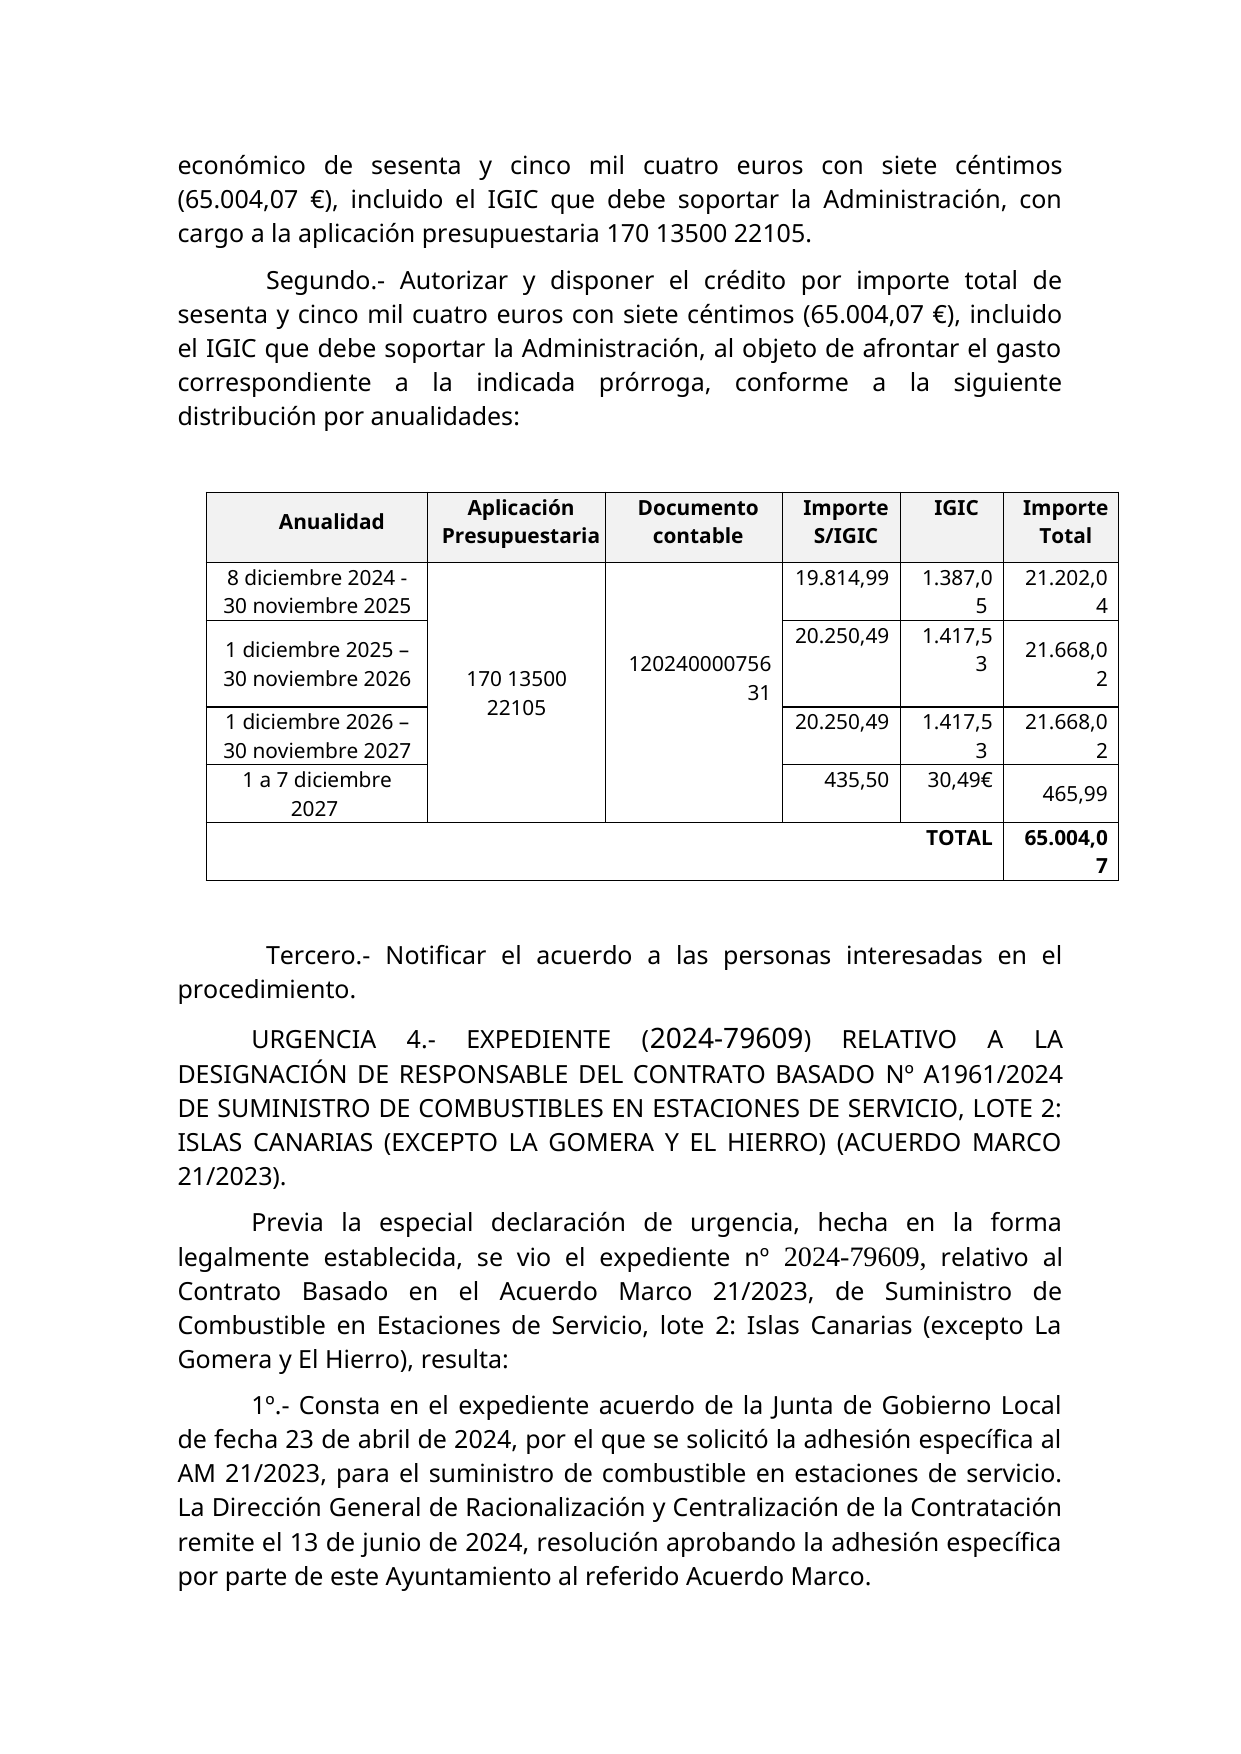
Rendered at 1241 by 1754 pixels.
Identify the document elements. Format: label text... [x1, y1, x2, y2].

table_cell 20.250,49 [783, 621, 900, 706]
text Previa la especial declaración de urgencia, hecha en la forma legalmente establecida, se vio el expediente nº 2024-79609, relativo al Contrato Basado en el Acuerdo Marco 21/2023, de Suministro de Combustible en Estaciones de Servicio, lote 2: Islas Canarias (excepto La Gomera y El Hierro), resulta: [177, 1205, 1063, 1375]
table_cell 170 13500 22105 [428, 563, 605, 822]
table_cell 65.004,07 [1004, 823, 1118, 880]
table_cell [605, 823, 782, 880]
table_cell [606, 563, 782, 620]
table_header Documento contable [606, 493, 782, 562]
table_cell 30,49€ [901, 765, 1003, 822]
table_cell 1 diciembre 2026 – 30 noviembre 2027 [207, 708, 427, 764]
table_cell 435,50 [783, 765, 900, 822]
table_cell 20.250,49 [783, 708, 900, 764]
table_header Importe Total [1004, 493, 1118, 562]
table_cell 21.668,02 [1004, 708, 1118, 764]
table_cell TOTAL [900, 823, 1003, 880]
text económico de sesenta y cinco mil cuatro euros con siete céntimos (65.004,07 €), incluido el IGIC que debe soportar la Administración, con cargo a la aplicación presupuestaria 170 13500 22105. [177, 148, 1063, 250]
text Segundo.- Autorizar y disponer el crédito por importe total de sesenta y cinco mil cuatro euros con siete céntimos (65.004,07 €), incluido el IGIC que debe soportar la Administración, al objeto de afrontar el gasto correspondiente a la indicada prórroga, conforme a la siguiente distribución por anualidades: [177, 262, 1063, 433]
text URGENCIA 4.- EXPEDIENTE (2024-79609) RELATIVO A LA DESIGNACIÓN DE RESPONSABLE DEL CONTRATO BASADO Nº A1961/2024 DE SUMINISTRO DE COMBUSTIBLES EN ESTACIONES DE SERVICIO, LOTE 2: ISLAS CANARIAS (EXCEPTO LA GOMERA Y EL HIERRO) (ACUERDO MARCO 21/2023). [177, 1018, 1063, 1193]
table_cell 1 diciembre 2025 – 30 noviembre 2026 [207, 621, 427, 706]
table_cell 1.417,53 [901, 621, 1003, 706]
table_cell [606, 764, 782, 822]
table_cell 12024000075631 [606, 620, 782, 706]
text Tercero.- Notificar el acuerdo a las personas interesadas en el procedimiento. [177, 937, 1063, 1006]
table_cell 21.668,02 [1004, 621, 1118, 706]
table_header Importe S/IGIC [783, 493, 900, 562]
table_cell 1.387,05 [901, 563, 1003, 620]
table_header Aplicación Presupuestaria [428, 493, 605, 562]
table_header Anualidad [207, 493, 427, 562]
table_cell 1 a 7 diciembre 2027 [207, 765, 427, 822]
table_cell 21.202,04 [1004, 563, 1118, 620]
table_cell [782, 823, 900, 880]
table_header IGIC [901, 493, 1003, 562]
table_cell 8 diciembre 2024 -30 noviembre 2025 [207, 563, 427, 620]
table_cell 1.417,53 [901, 708, 1003, 764]
text 1º.- Consta en el expediente acuerdo de la Junta de Gobierno Local de fecha 23 de abril de 2024, por el que se solicitó la adhesión específica al AM 21/2023, para el suministro de combustible en estaciones de servicio. La Dirección General de Racionalización y Centralización de la Contratación remite el 13 de junio de 2024, resolución aprobando la adhesión específica por parte de este Ayuntamiento al referido Acuerdo Marco. [177, 1388, 1063, 1592]
table_cell [606, 706, 782, 764]
table_cell 465,99 [1004, 765, 1118, 822]
table_cell [207, 823, 605, 880]
table_cell 19.814,99 [783, 563, 900, 620]
